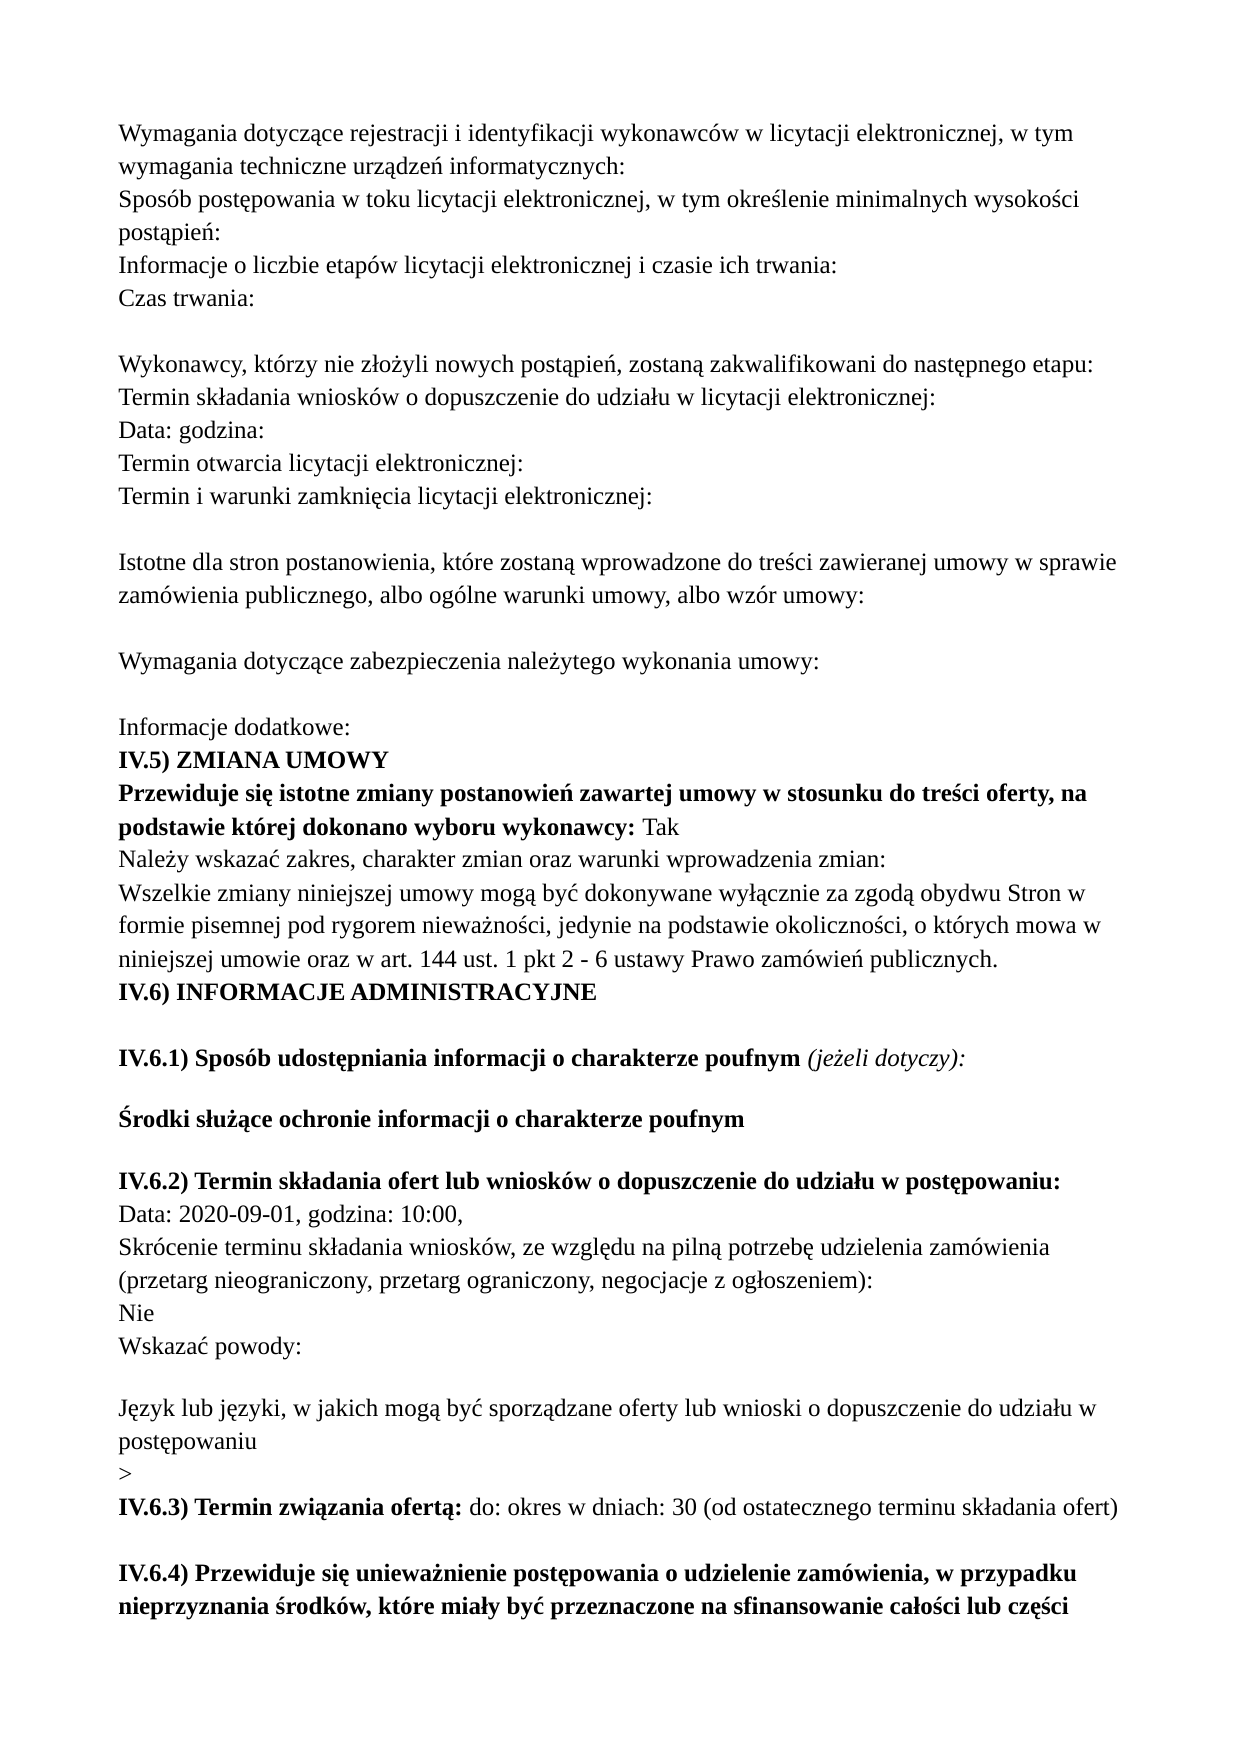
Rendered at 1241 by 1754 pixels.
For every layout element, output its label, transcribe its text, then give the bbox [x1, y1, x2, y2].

text Informacje dodatkowe: [118, 679, 1122, 741]
text Wymagania dotyczące zabezpieczenia należytego wykonania umowy: [118, 613, 1122, 675]
text Wymagania dotyczące rejestracji i identyfikacji wykonawców w licytacji elektronicznej, w tym wymagania techniczne urządzeń informatycznych: [118, 118, 1122, 180]
text Istotne dla stron postanowienia, które zostaną wprowadzone do treści zawieranej umowy w sprawie zamówienia publicznego, albo ogólne warunki umowy, albo wzór umowy: [118, 514, 1122, 609]
text IV.5) ZMIANA UMOWY Przewiduje się istotne zmiany postanowień zawartej umowy w stosunku do treści oferty, na podstawie której dokonano wyboru wykonawcy: Tak Należy wskazać zakres, charakter zmian oraz warunki wprowadzenia zmian: Wszelkie zmiany niniejszej umowy mogą być dokonywane wyłącznie za zgodą obydwu Stron w formie pisemnej pod rygorem nieważności, jedynie na podstawie okoliczności, o których mowa w niniejszej umowie oraz w art. 144 ust. 1 pkt 2 - 6 ustawy Prawo zamówień publicznych. IV.6) INFORMACJE ADMINISTRACYJNE IV.6.1) Sposób udostępniania informacji o charakterze poufnym (jeżeli dotyczy): Środki służące ochronie informacji o charakterze poufnym IV.6.2) Termin składania ofert lub wniosków o dopuszczenie do udziału w postępowaniu: Data: 2020-09-01, godzina: 10:00, Skrócenie terminu składania wniosków, ze względu na pilną potrzebę udzielenia zamówienia (przetarg nieograniczony, przetarg ograniczony, negocjacje z ogłoszeniem): Nie Wskazać powody: Język lub języki, w jakich mogą być sporządzane oferty lub wnioski o dopuszczenie do udziału w postępowaniu > IV.6.3) Termin związania ofertą: do: okres w dniach: 30 (od ostatecznego terminu składania ofert) IV.6.4) Przewiduje się unieważnienie postępowania o udzielenie zamówienia, w przypadku nieprzyznania środków, które miały być przeznaczone na sfinansowanie całości lub części [118, 746, 1122, 1620]
text Sposób postępowania w toku licytacji elektronicznej, w tym określenie minimalnych wysokości postąpień: [118, 184, 1122, 246]
text Czas trwania: Wykonawcy, którzy nie złożyli nowych postąpień, zostaną zakwalifikowani do następnego etapu: [118, 283, 1122, 378]
text Informacje o liczbie etapów licytacji elektronicznej i czasie ich trwania: [118, 250, 1122, 279]
text Termin składania wniosków o dopuszczenie do udziału w licytacji elektronicznej: Data: godzina: Termin otwarcia licytacji elektronicznej: [118, 382, 1122, 477]
text Termin i warunki zamknięcia licytacji elektronicznej: [118, 481, 1122, 510]
